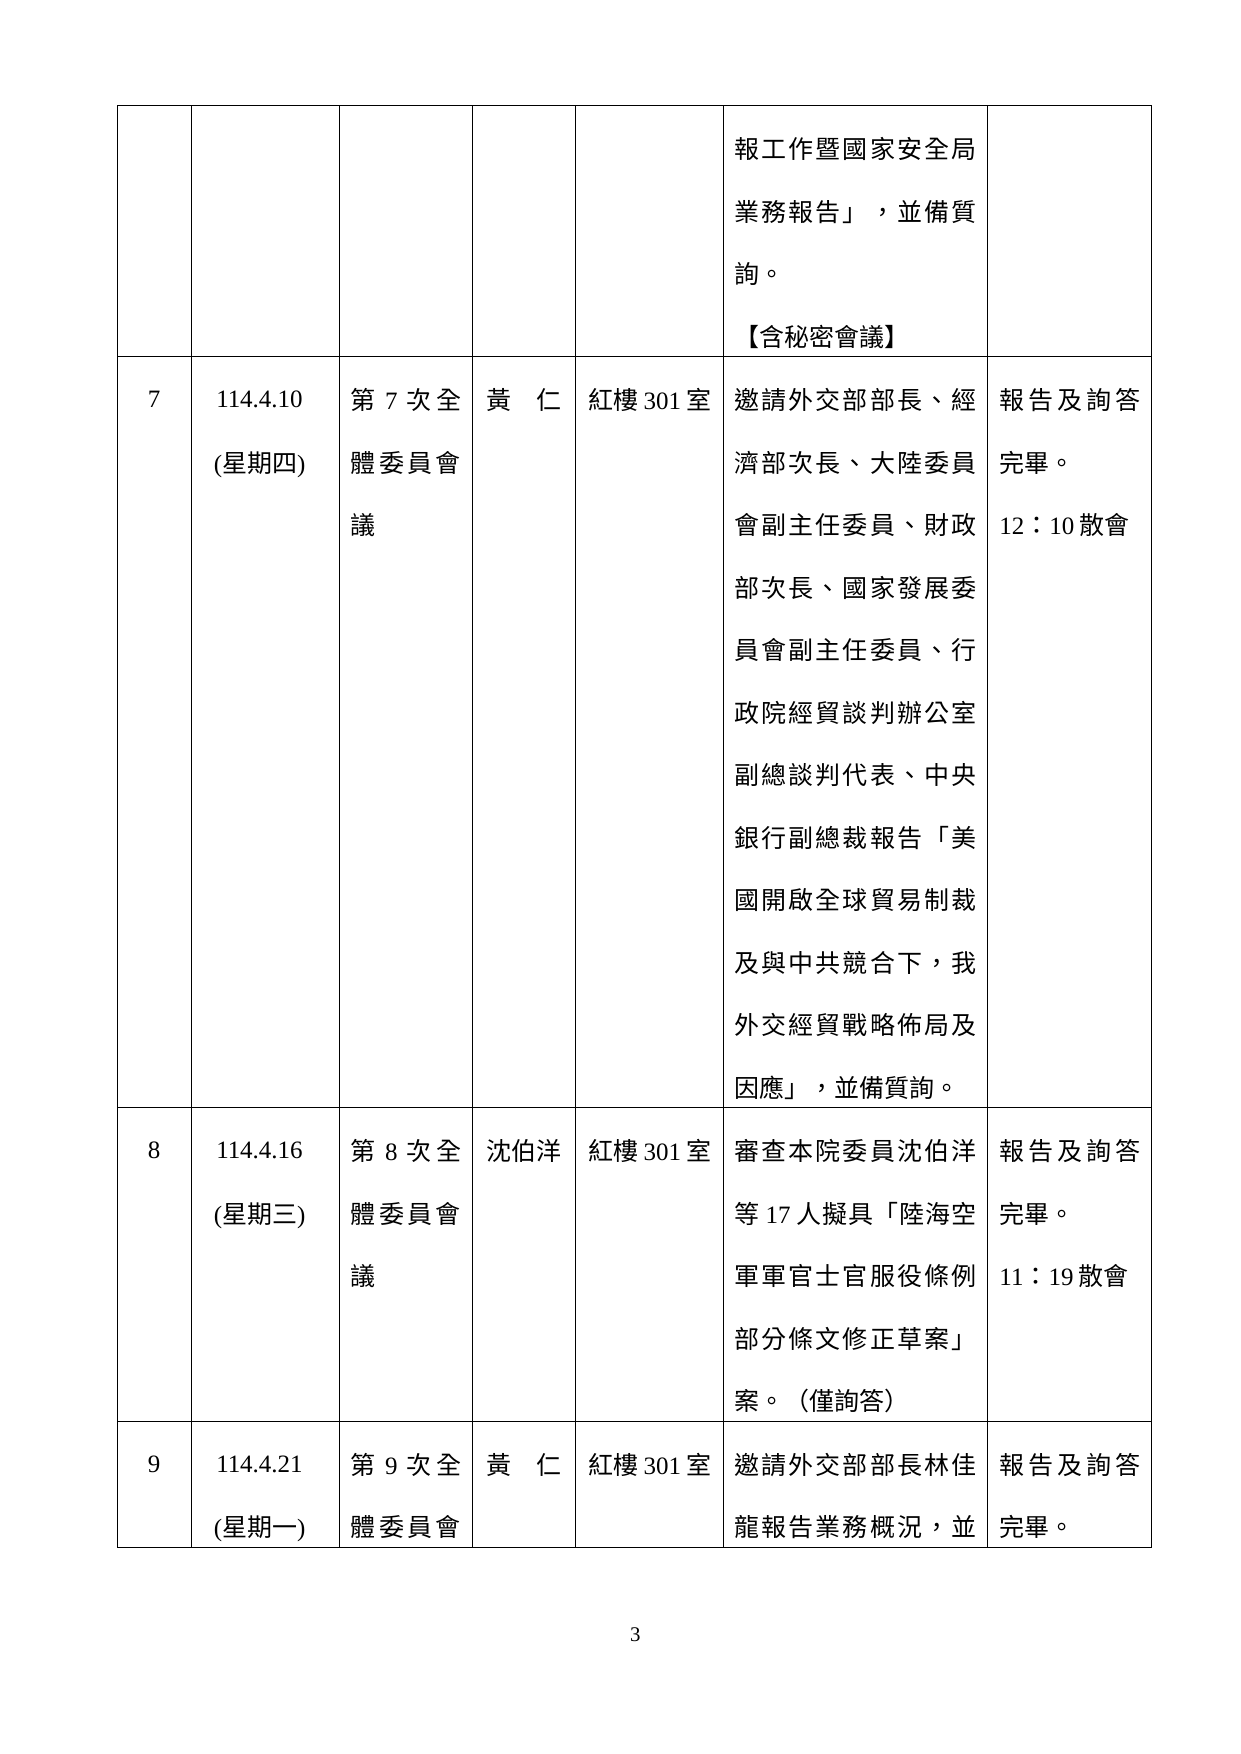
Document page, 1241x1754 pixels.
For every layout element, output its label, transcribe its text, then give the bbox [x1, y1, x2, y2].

table_cell [192, 106, 339, 356]
table_cell [118, 1108, 191, 1421]
table_cell [118, 1422, 191, 1547]
table_cell 報告及詢答完畢。 12：10散會 [988, 357, 1151, 1107]
table_cell [118, 106, 191, 356]
table_cell [340, 106, 472, 356]
table_cell 114.4.21 (星期一) [192, 1422, 339, 1547]
table_cell [118, 357, 191, 1107]
table_cell 紅樓301室 [576, 357, 723, 1107]
table_cell 報工作暨國家安全局業務報告」，並備質詢。 【含秘密會議】 [724, 106, 987, 356]
table_cell 黃 仁 [473, 357, 575, 1107]
table_cell [988, 106, 1151, 356]
table_cell 紅樓301室 [576, 1108, 723, 1421]
table_cell [473, 106, 575, 356]
table_cell 邀請外交部部長林佳龍報告業務概況，並 [724, 1422, 987, 1547]
table_cell 報告及詢答完畢。 11：19散會 [988, 1108, 1151, 1421]
table_cell 邀請外交部部長、經濟部次長、大陸委員會副主任委員、財政部次長、國家發展委員會副主任委員、行政院經貿談判辦公室副總談判代表、中央銀行副總裁報告「美國開啟全球貿易制裁及與中共競合下，我外交經貿戰略佈局及因應」，並備質詢。 [724, 357, 987, 1107]
table_cell [576, 106, 723, 356]
table_cell 第9次全體委員會 [340, 1422, 472, 1547]
table_cell 審查本院委員沈伯洋等17人擬具「陸海空軍軍官士官服役條例部分條文修正草案」案。（僅詢答） [724, 1108, 987, 1421]
table_cell 黃 仁 [473, 1422, 575, 1547]
table_cell 114.4.16 (星期三) [192, 1108, 339, 1421]
table_cell 報告及詢答完畢。 [988, 1422, 1151, 1547]
table_cell 第8次全體委員會議 [340, 1108, 472, 1421]
table_cell 114.4.10 (星期四) [192, 357, 339, 1107]
table_cell 第7次全體委員會議 [340, 357, 472, 1107]
table_cell 紅樓301室 [576, 1422, 723, 1547]
table_cell 沈伯洋 [473, 1108, 575, 1421]
